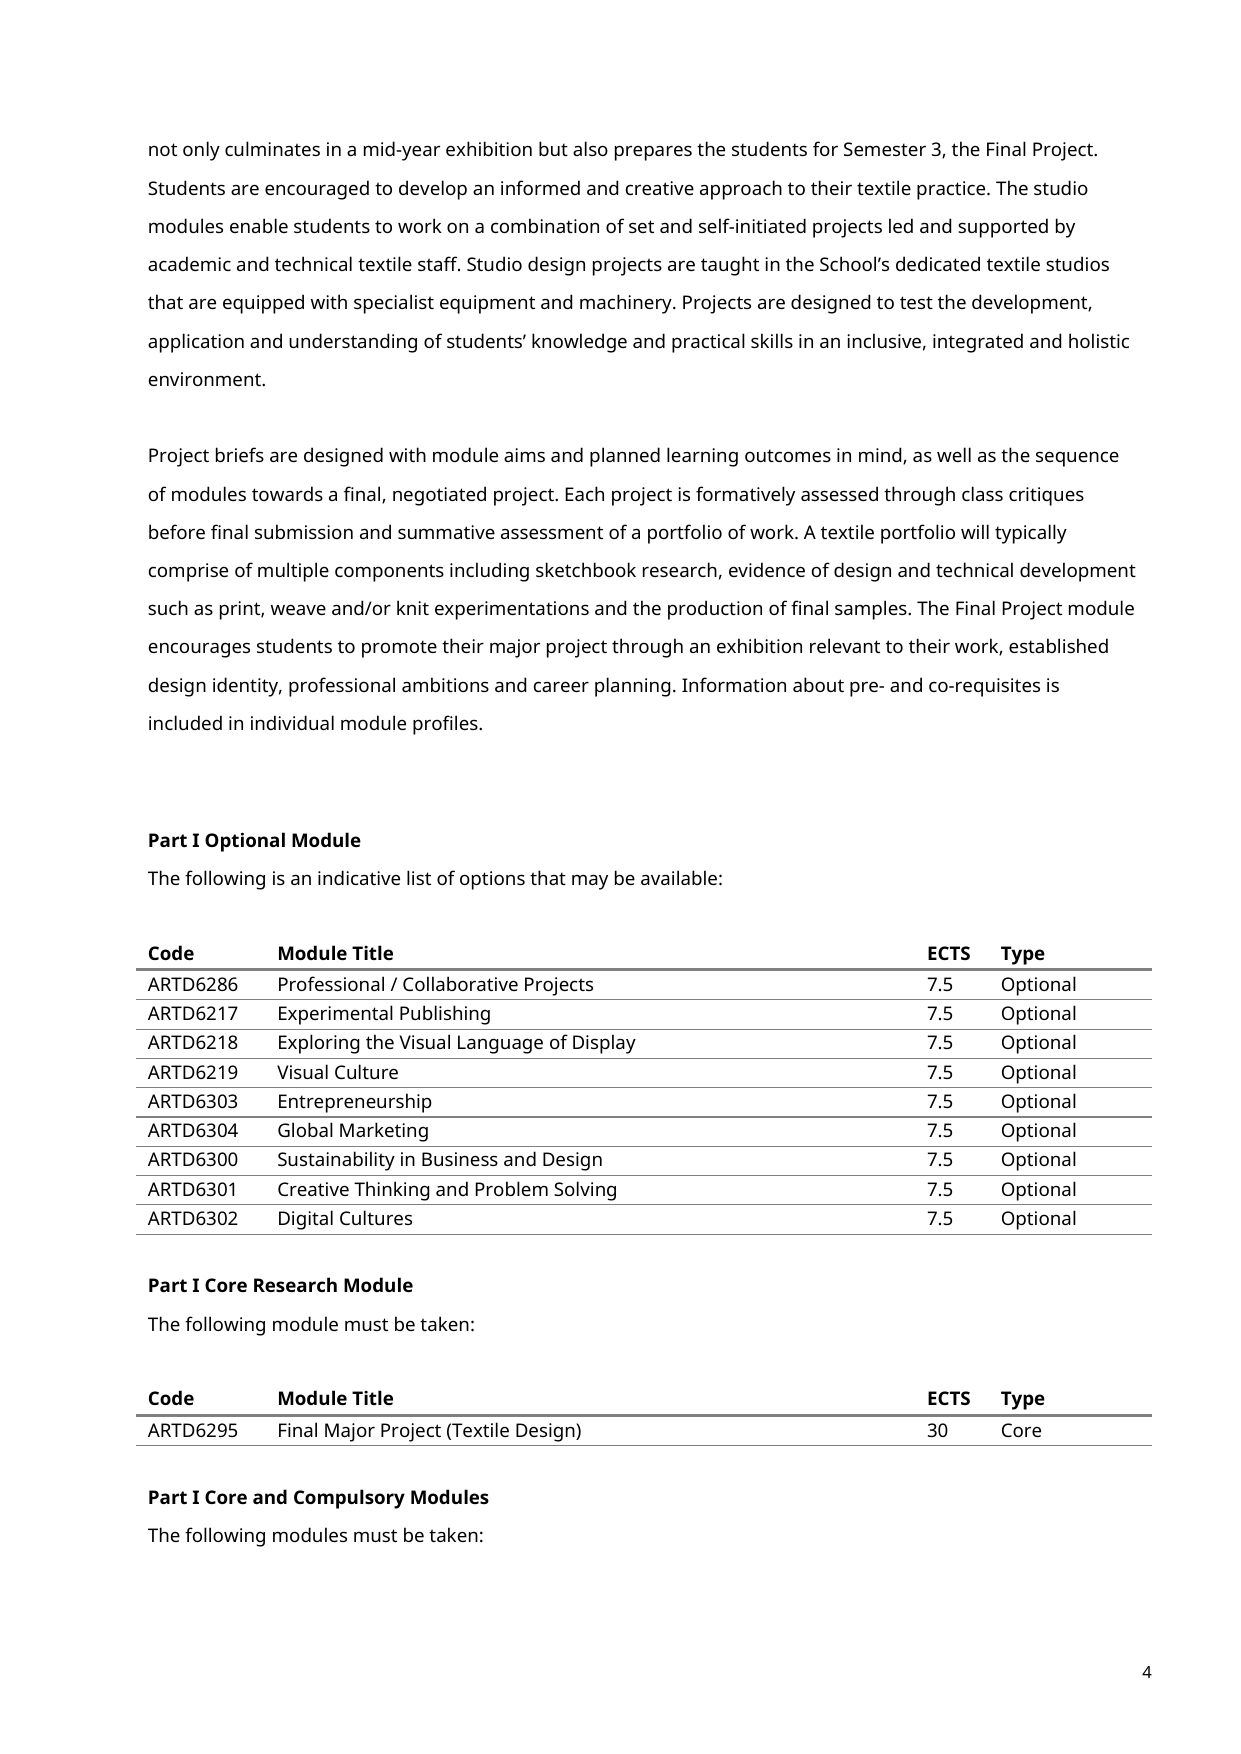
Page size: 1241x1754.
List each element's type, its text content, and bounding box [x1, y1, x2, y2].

table_cell ARTD6304 [136, 1118, 266, 1146]
table_cell ARTD6286 [136, 971, 266, 999]
table_cell 7.5 [916, 1030, 989, 1058]
table_cell Final Major Project (Textile Design) [266, 1417, 916, 1445]
table_cell Global Marketing [266, 1118, 916, 1146]
table_cell Module Title [266, 1386, 916, 1414]
table_cell Module Title [266, 940, 916, 968]
table_cell Optional [989, 1088, 1152, 1116]
table_cell ARTD6295 [136, 1417, 266, 1445]
table_cell 7.5 [916, 1088, 989, 1116]
table_cell ECTS [916, 940, 989, 968]
table_cell Visual Culture [266, 1059, 916, 1087]
table_cell Core [989, 1417, 1152, 1445]
table_cell 7.5 [916, 1147, 989, 1175]
table_cell ARTD6300 [136, 1147, 266, 1175]
table_cell Part I Core and Compulsory Modules The following modules must be taken: [136, 1446, 1152, 1597]
table_cell Optional [989, 1147, 1152, 1175]
table_cell Optional [989, 1176, 1152, 1204]
table_cell 7.5 [916, 1205, 989, 1233]
table_cell Optional [989, 1030, 1152, 1058]
table_cell Sustainability in Business and Design [266, 1147, 916, 1175]
table_cell Part I Core Research Module The following module must be taken: [136, 1235, 1152, 1386]
table_cell Optional [989, 1000, 1152, 1029]
table_cell Code [136, 940, 266, 968]
table_cell 7.5 [916, 1000, 989, 1029]
table_cell ECTS [916, 1386, 989, 1414]
table_cell Type [989, 1386, 1152, 1414]
table_cell ARTD6302 [136, 1205, 266, 1233]
table_header not only culminates in a mid-year exhibition but also prepares the students for Semester 3, the Final Project. Students are encouraged to develop an informed and creative approach to their textile practice. The studio modules enable students to work on a combination of set and self-initiated projects led and supported by academic and technical textile staff. Studio design projects are taught in the School’s dedicated textile studios that are equipped with specialist equipment and machinery. Projects are designed to test the development, application and understanding of students’ knowledge and practical skills in an inclusive, integrated and holistic environment. Project briefs are designed with module aims and planned learning outcomes in mind, as well as the sequence of modules towards a final, negotiated project. Each project is formatively assessed through class critiques before final submission and summative assessment of a portfolio of work. A textile portfolio will typically comprise of multiple components including sketchbook research, evidence of design and technical development such as print, weave and/or knit experimentations and the production of final samples. The Final Project module encourages students to promote their major project through an exhibition relevant to their work, established design identity, professional ambitions and career planning. Information about pre- and co-requisites is included in individual module profiles. [136, 137, 1152, 789]
table_cell ARTD6303 [136, 1088, 266, 1116]
table_cell ARTD6217 [136, 1000, 266, 1029]
table_cell Creative Thinking and Problem Solving [266, 1176, 916, 1204]
table_cell 7.5 [916, 1059, 989, 1087]
table_cell Optional [989, 1205, 1152, 1233]
table_cell Optional [989, 1059, 1152, 1087]
table_cell Code [136, 1386, 266, 1414]
table_cell Part I Optional Module The following is an indicative list of options that may be available: [136, 789, 1152, 940]
table_cell ARTD6301 [136, 1176, 266, 1204]
table_cell 7.5 [916, 1176, 989, 1204]
table_cell ARTD6219 [136, 1059, 266, 1087]
table_cell 7.5 [916, 1118, 989, 1146]
table_cell Professional / Collaborative Projects [266, 971, 916, 999]
table_cell Optional [989, 971, 1152, 999]
table_cell Entrepreneurship [266, 1088, 916, 1116]
table_cell Experimental Publishing [266, 1000, 916, 1029]
table_cell 7.5 [916, 971, 989, 999]
table_cell Exploring the Visual Language of Display [266, 1030, 916, 1058]
table_cell Digital Cultures [266, 1205, 916, 1233]
table_cell ARTD6218 [136, 1030, 266, 1058]
table_cell Optional [989, 1118, 1152, 1146]
table_cell Type [989, 940, 1152, 968]
table_cell 30 [916, 1417, 989, 1445]
